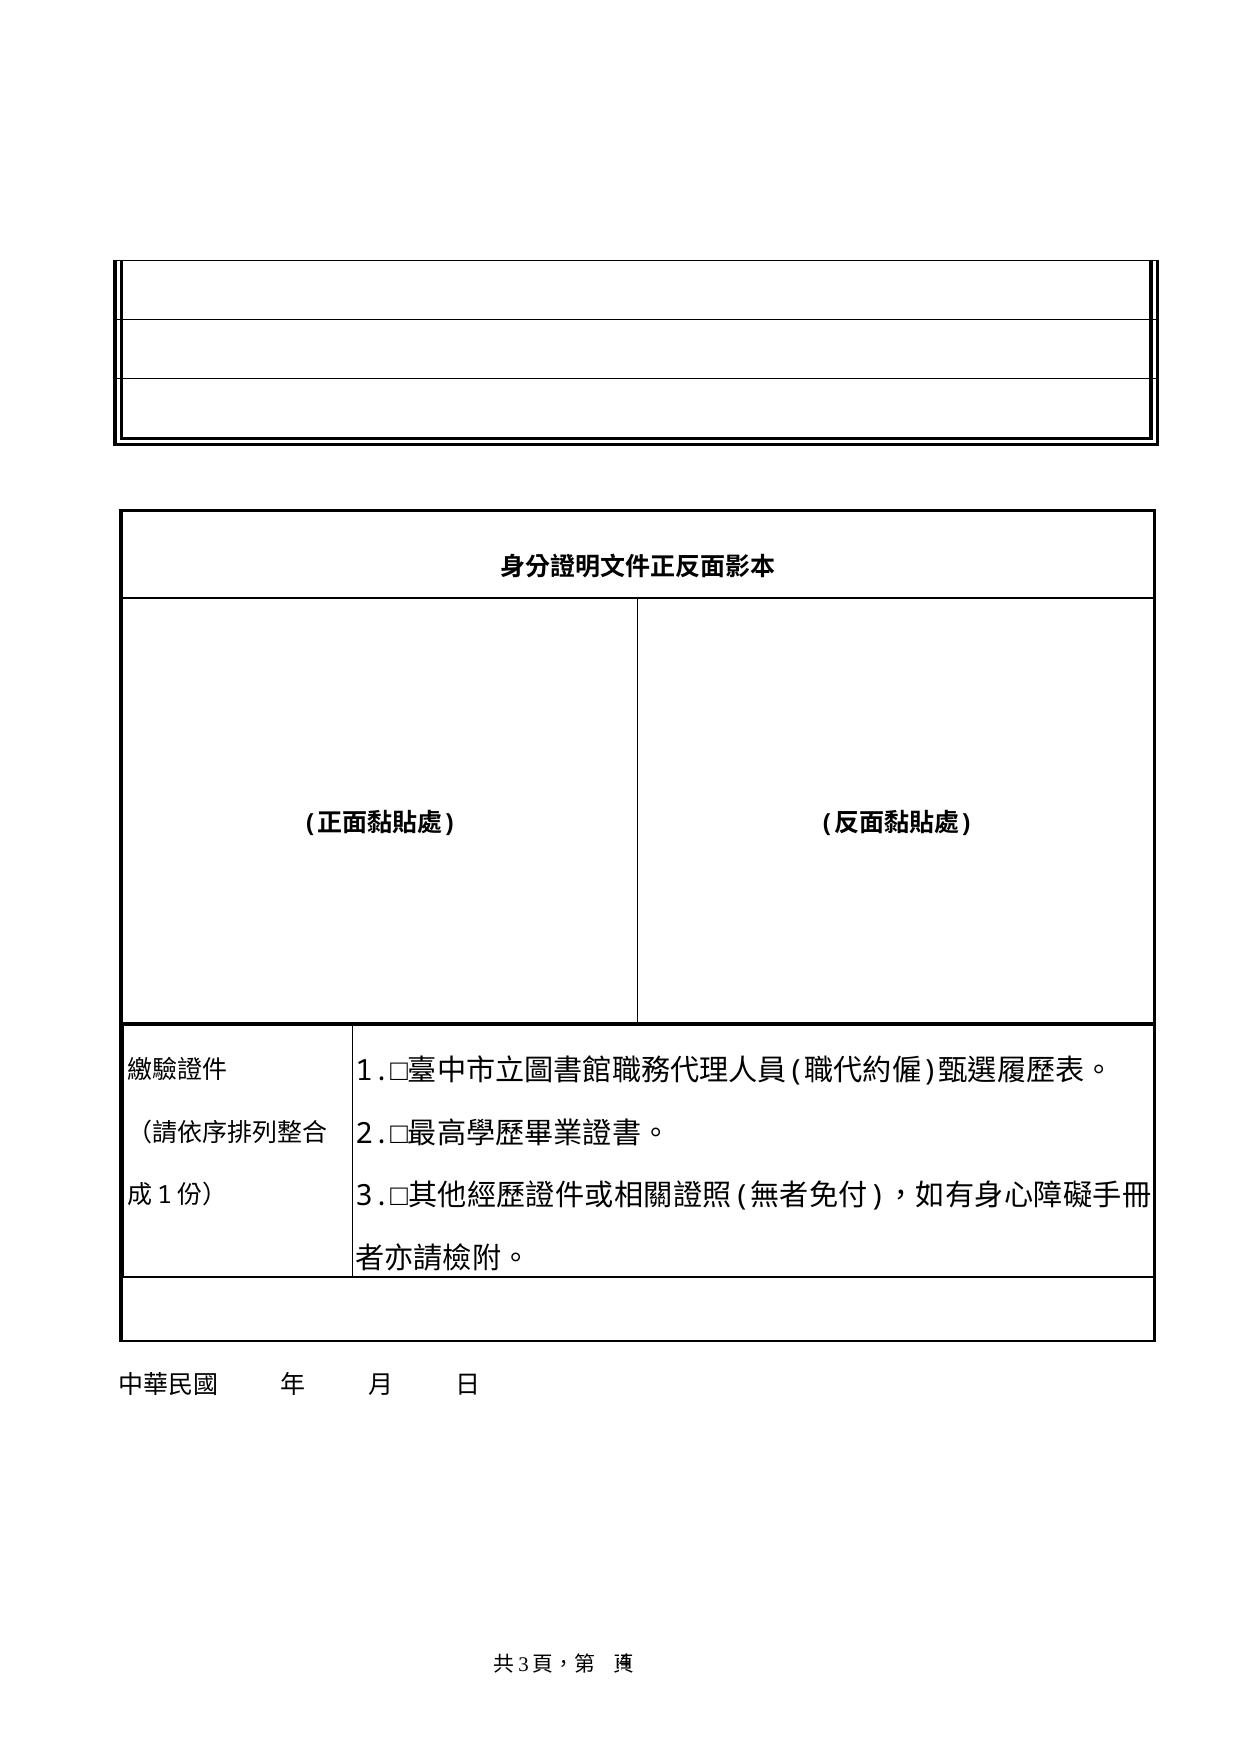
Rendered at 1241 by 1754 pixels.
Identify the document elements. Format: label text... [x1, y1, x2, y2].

table_cell [123, 320, 1149, 378]
text 中華民國 年 月 日 [118, 1341, 1122, 1404]
table_header 身分證明文件正反面影本 [123, 512, 1153, 597]
table_cell [123, 261, 1149, 319]
table_cell (正面黏貼處) [123, 599, 637, 1022]
table_header 1.□臺中市立圖書館職務代理人員(職代約僱)甄選履歷表。 2.□最高學歷畢業證書。 3.□其他經歷證件或相關證照(無者免付)，如有身心障礙手冊者亦請檢附。 [353, 1026, 1153, 1276]
table_header 繳驗證件 （請依序排列整合成1份） [124, 1026, 352, 1276]
table_cell (反面黏貼處) [638, 599, 1153, 1022]
table_cell [123, 1278, 1153, 1340]
table_cell [123, 379, 1149, 437]
